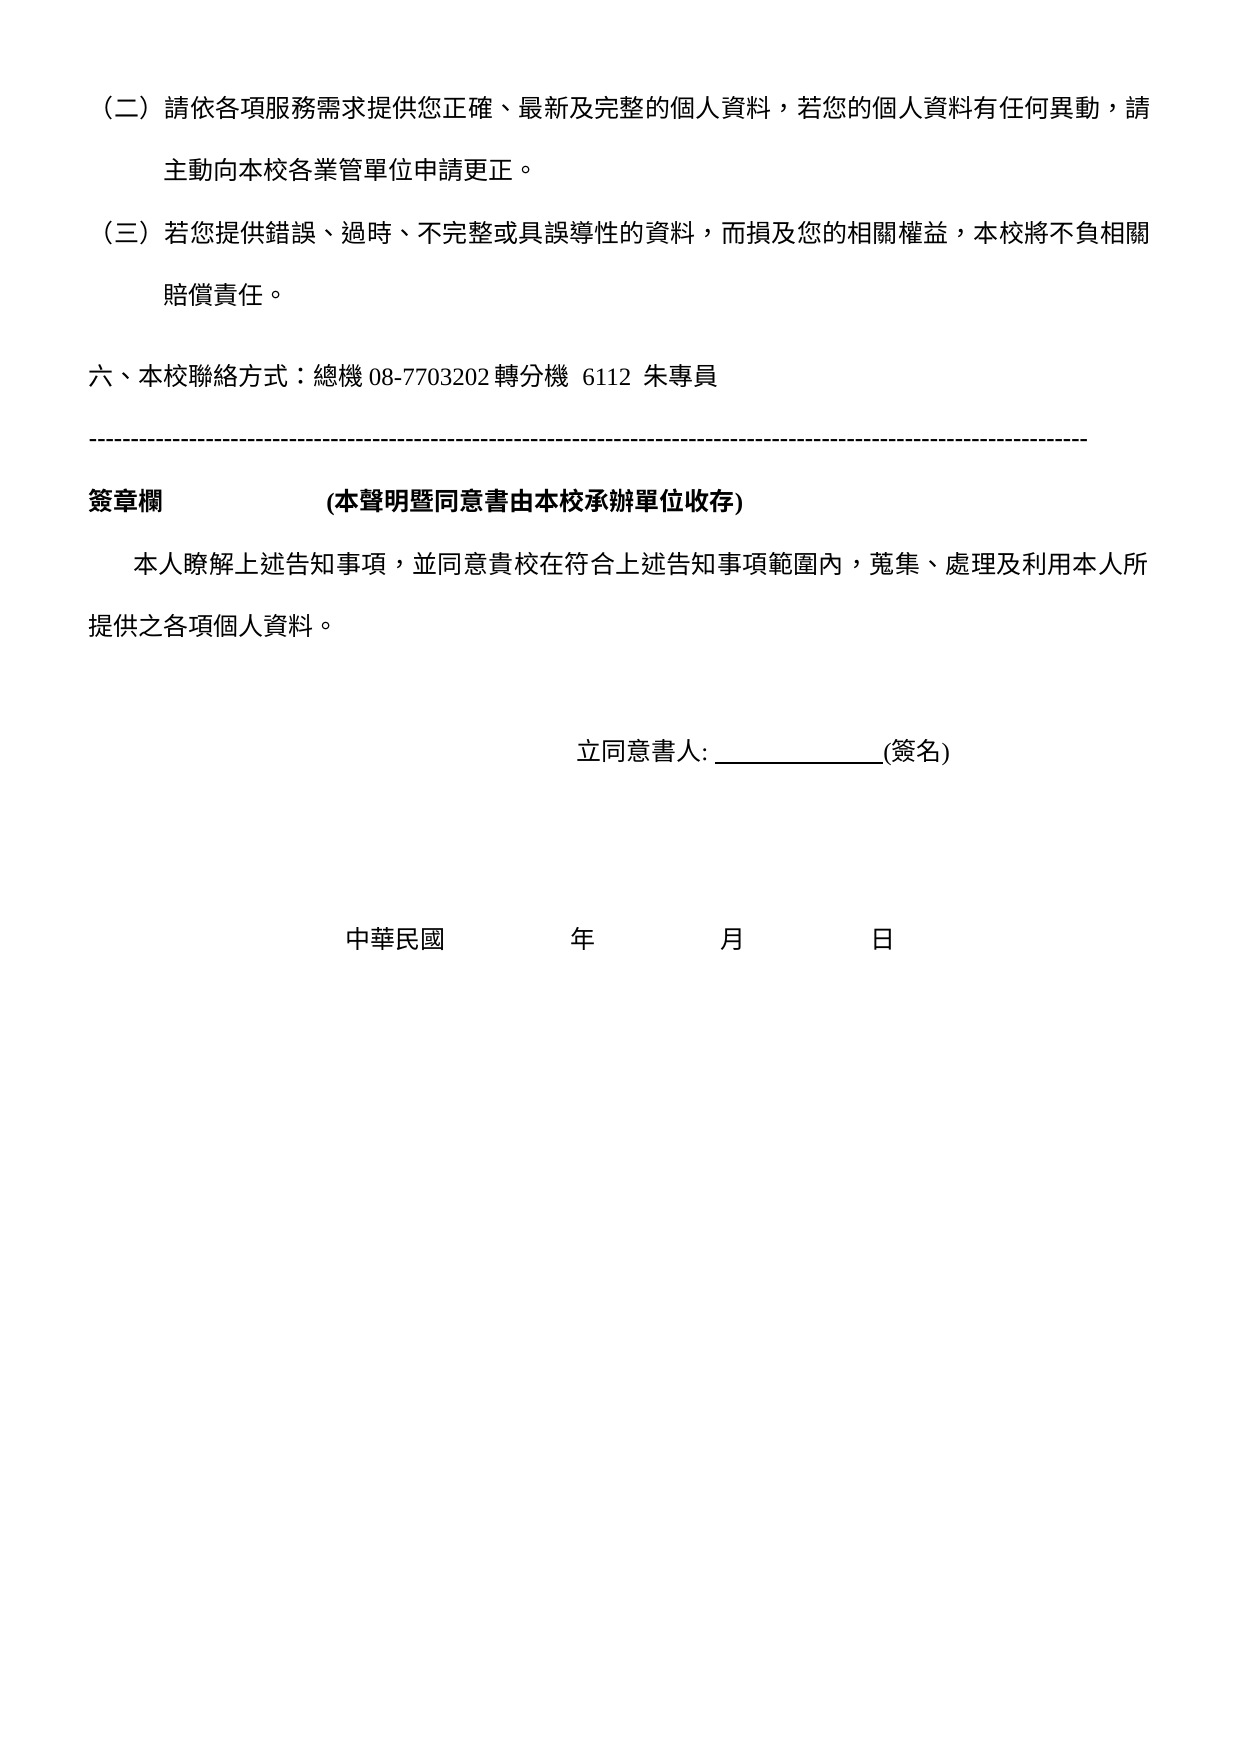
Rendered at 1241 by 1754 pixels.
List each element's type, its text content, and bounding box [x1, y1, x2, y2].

text 本人瞭解上述告知事項，並同意貴校在符合上述告知事項範圍內，蒐集、處理及利用本人所提供之各項個人資料。 [89, 521, 1152, 646]
text ------------------------------------------------------------------------------------------------------------------------ [89, 396, 1152, 458]
text 六、本校聯絡方式：總機08-7703202轉分機 6112 朱專員 [89, 333, 1152, 396]
text （二）請依各項服務需求提供您正確、最新及完整的個人資料，若您的個人資料有任何異動，請主動向本校各業管單位申請更正。 [89, 64, 1152, 189]
text 簽章欄 (本聲明暨同意書由本校承辦單位收存) [89, 458, 1152, 521]
text （三）若您提供錯誤、過時、不完整或具誤導性的資料，而損及您的相關權益，本校將不負相關賠償責任。 [89, 189, 1152, 314]
text 中華民國 年 月 日 [89, 896, 1152, 958]
text 立同意書人: (簽名) [89, 708, 1139, 771]
